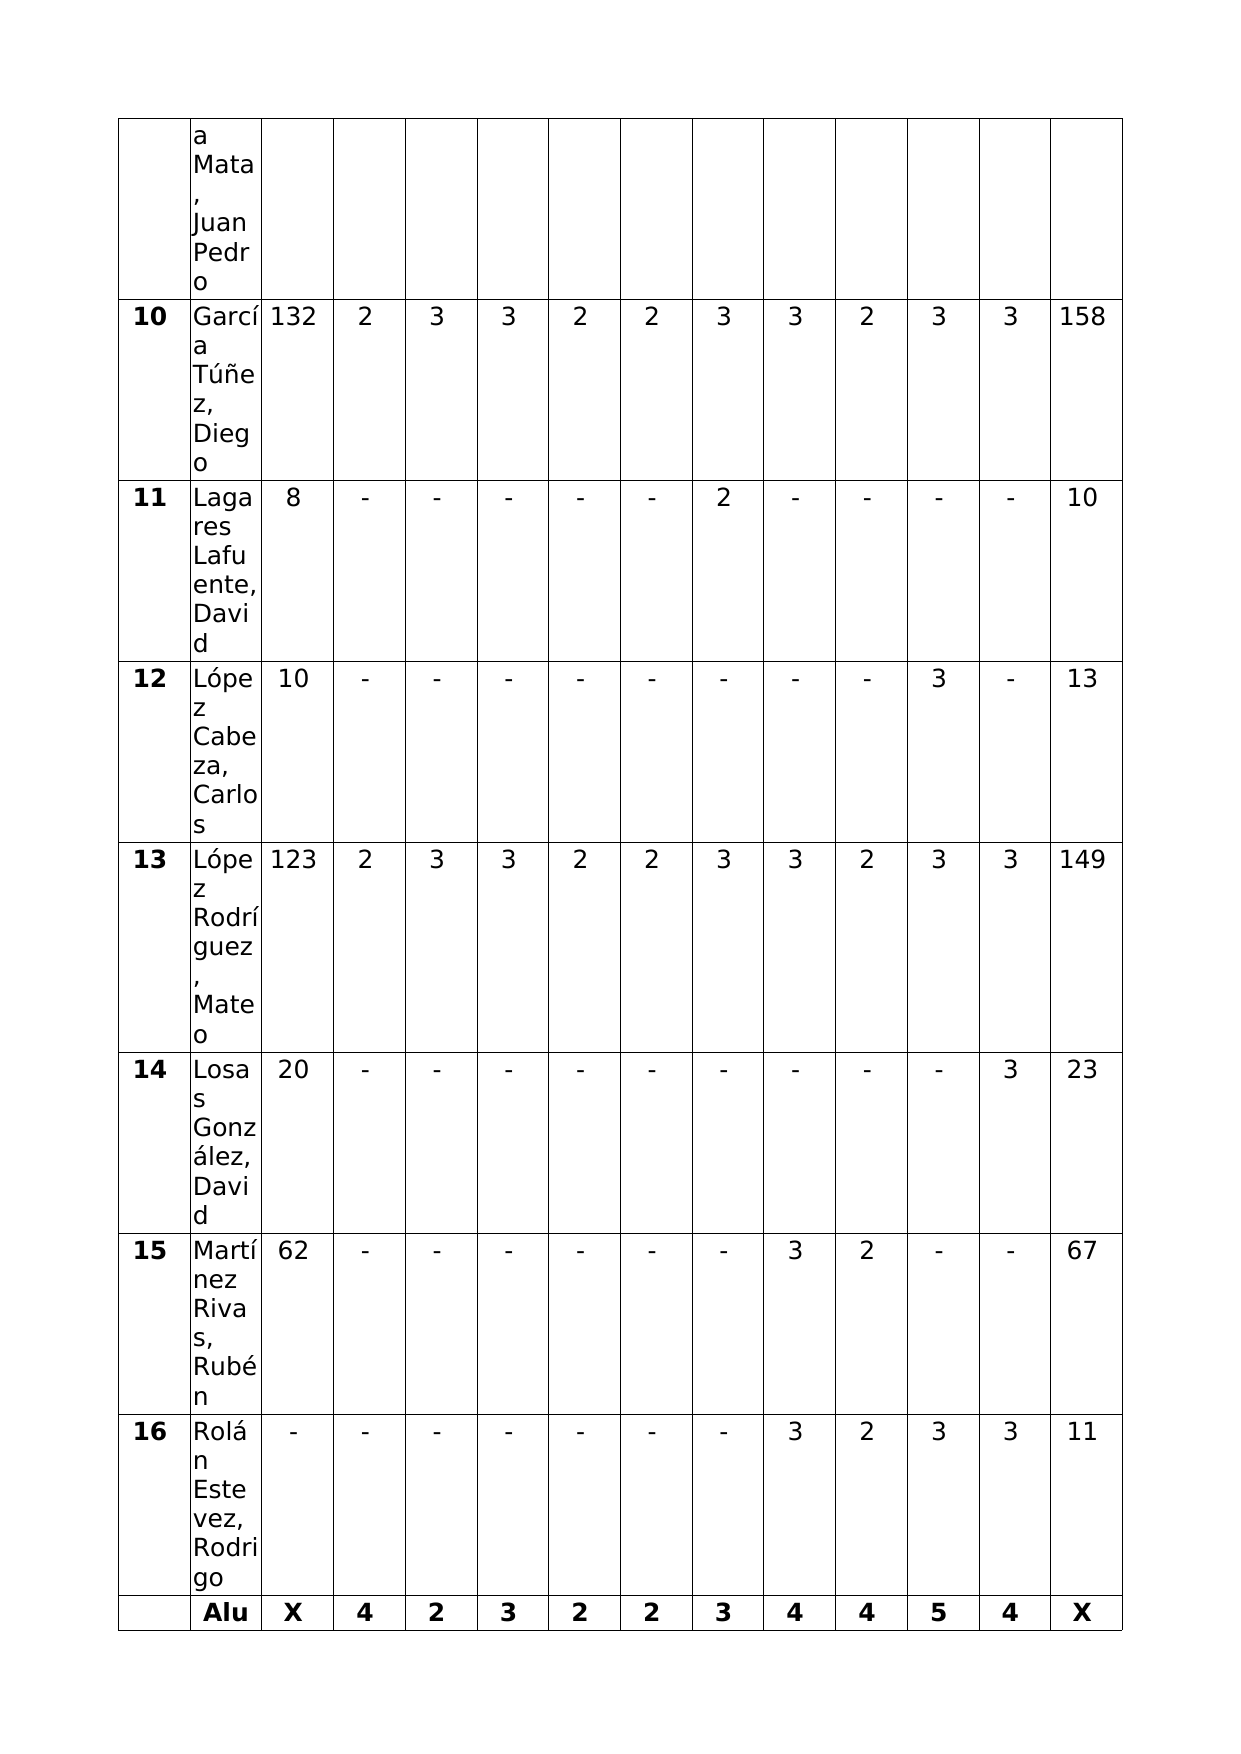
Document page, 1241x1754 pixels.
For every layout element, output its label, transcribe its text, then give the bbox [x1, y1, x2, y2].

table_cell 132 [262, 300, 333, 480]
table_cell 2 [693, 481, 763, 661]
table_cell 2 [836, 843, 907, 1052]
table_cell 3 [764, 1234, 835, 1414]
table_cell - [693, 1053, 763, 1233]
table_cell - [262, 1415, 333, 1595]
table_cell - [621, 1053, 692, 1233]
table_cell - [478, 1234, 548, 1414]
table_cell 67 [1051, 1234, 1122, 1414]
table_cell X [262, 1596, 333, 1630]
table_cell 10 [1051, 481, 1122, 661]
table_cell Lagares Lafuente, David [191, 481, 261, 661]
table_cell - [693, 1234, 763, 1414]
table_cell - [621, 1234, 692, 1414]
table_cell - [334, 1053, 405, 1233]
table_cell 10 [119, 300, 190, 480]
table_cell 2 [836, 1415, 907, 1595]
table_cell - [549, 1234, 620, 1414]
table_cell 11 [1051, 1415, 1122, 1595]
table_cell - [478, 1053, 548, 1233]
table_cell - [406, 481, 477, 661]
table_cell Alu [191, 1596, 261, 1630]
table_cell 2 [549, 1596, 620, 1630]
table_cell 3 [908, 843, 979, 1052]
table_cell - [764, 1053, 835, 1233]
table_cell 3 [908, 300, 979, 480]
table_cell 3 [406, 843, 477, 1052]
table_cell - [764, 662, 835, 842]
table_cell 23 [1051, 1053, 1122, 1233]
table_cell 2 [621, 300, 692, 480]
table_cell 2 [334, 843, 405, 1052]
table_cell 13 [119, 843, 190, 1052]
table_cell 3 [478, 300, 548, 480]
table_cell 12 [119, 662, 190, 842]
table_cell - [549, 1415, 620, 1595]
table_cell - [478, 662, 548, 842]
table_cell 2 [549, 843, 620, 1052]
table_cell López Rodríguez, Mateo [191, 843, 261, 1052]
table_cell - [406, 1053, 477, 1233]
table_cell 5 [908, 1596, 979, 1630]
table_cell 15 [119, 1234, 190, 1414]
table_cell - [406, 1234, 477, 1414]
table_cell - [980, 119, 1050, 299]
table_cell 4 [334, 1596, 405, 1630]
table_cell - [764, 119, 835, 299]
table_cell 20 [262, 1053, 333, 1233]
table_cell - [764, 481, 835, 661]
table_cell - [908, 119, 979, 299]
table_cell [262, 119, 333, 299]
table_cell 3 [980, 300, 1050, 480]
table_cell - [478, 119, 548, 299]
table_cell 13 [1051, 662, 1122, 842]
table_cell 3 [764, 843, 835, 1052]
table_cell - [334, 662, 405, 842]
table_cell - [693, 1415, 763, 1595]
table_cell Losas González, David [191, 1053, 261, 1233]
table_cell 4 [836, 1596, 907, 1630]
table_cell Martínez Rivas, Rubén [191, 1234, 261, 1414]
table_cell 3 [764, 300, 835, 480]
table_cell 8 [262, 481, 333, 661]
table_cell - [980, 662, 1050, 842]
table_cell - [980, 1234, 1050, 1414]
table_cell - [334, 119, 405, 299]
table_cell 3 [980, 1053, 1050, 1233]
table_cell - [549, 1053, 620, 1233]
table_cell - [836, 1053, 907, 1233]
table_cell - [836, 119, 907, 299]
table_cell 2 [549, 300, 620, 480]
table_cell - [334, 481, 405, 661]
table_cell 2 [621, 1596, 692, 1630]
table_cell - [908, 1053, 979, 1233]
table_cell López Cabeza, Carlos [191, 662, 261, 842]
table_cell 3 [980, 843, 1050, 1052]
table_cell 4 [764, 1596, 835, 1630]
table_cell - [621, 1415, 692, 1595]
table_cell [119, 1596, 190, 1630]
table_cell - [621, 119, 692, 299]
table_cell 3 [693, 843, 763, 1052]
table_cell - [406, 119, 477, 299]
table_cell 10 [262, 662, 333, 842]
table_cell 123 [262, 843, 333, 1052]
table_cell - [621, 662, 692, 842]
table_cell - [836, 662, 907, 842]
table_cell 2 [334, 300, 405, 480]
table_cell 149 [1051, 843, 1122, 1052]
table_cell Rolán Estevez, Rodrigo [191, 1415, 261, 1595]
table_cell 3 [693, 1596, 763, 1630]
table_cell - [980, 481, 1050, 661]
table_cell - [549, 662, 620, 842]
table_cell García Túñez, Diego [191, 300, 261, 480]
table_cell - [478, 1415, 548, 1595]
table_cell 3 [478, 1596, 548, 1630]
table_cell 14 [119, 1053, 190, 1233]
table_cell - [549, 481, 620, 661]
table_cell 2 [621, 843, 692, 1052]
table_cell - [908, 1234, 979, 1414]
table_cell 16 [119, 1415, 190, 1595]
table_cell - [334, 1234, 405, 1414]
table_cell 3 [908, 1415, 979, 1595]
table_cell - [908, 481, 979, 661]
table_cell - [406, 1415, 477, 1595]
table_cell - [406, 662, 477, 842]
table_cell - [478, 481, 548, 661]
table_cell 2 [406, 1596, 477, 1630]
table_cell - [693, 119, 763, 299]
table_cell - [549, 119, 620, 299]
table_cell a Mata, Juan Pedro [191, 119, 261, 299]
table_cell - [836, 481, 907, 661]
table_cell 2 [836, 300, 907, 480]
table_cell 3 [764, 1415, 835, 1595]
table_cell 3 [478, 843, 548, 1052]
table_cell 11 [119, 481, 190, 661]
table_cell 3 [908, 662, 979, 842]
table_cell 3 [406, 300, 477, 480]
table_cell [119, 119, 190, 299]
table_cell - [334, 1415, 405, 1595]
table_cell 4 [980, 1596, 1050, 1630]
table_cell 62 [262, 1234, 333, 1414]
table_cell - [693, 662, 763, 842]
table_cell - [621, 481, 692, 661]
table_cell X [1051, 1596, 1122, 1630]
table_cell 3 [980, 1415, 1050, 1595]
table_cell [1051, 119, 1122, 299]
table_cell 158 [1051, 300, 1122, 480]
table_cell 3 [693, 300, 763, 480]
table_cell 2 [836, 1234, 907, 1414]
